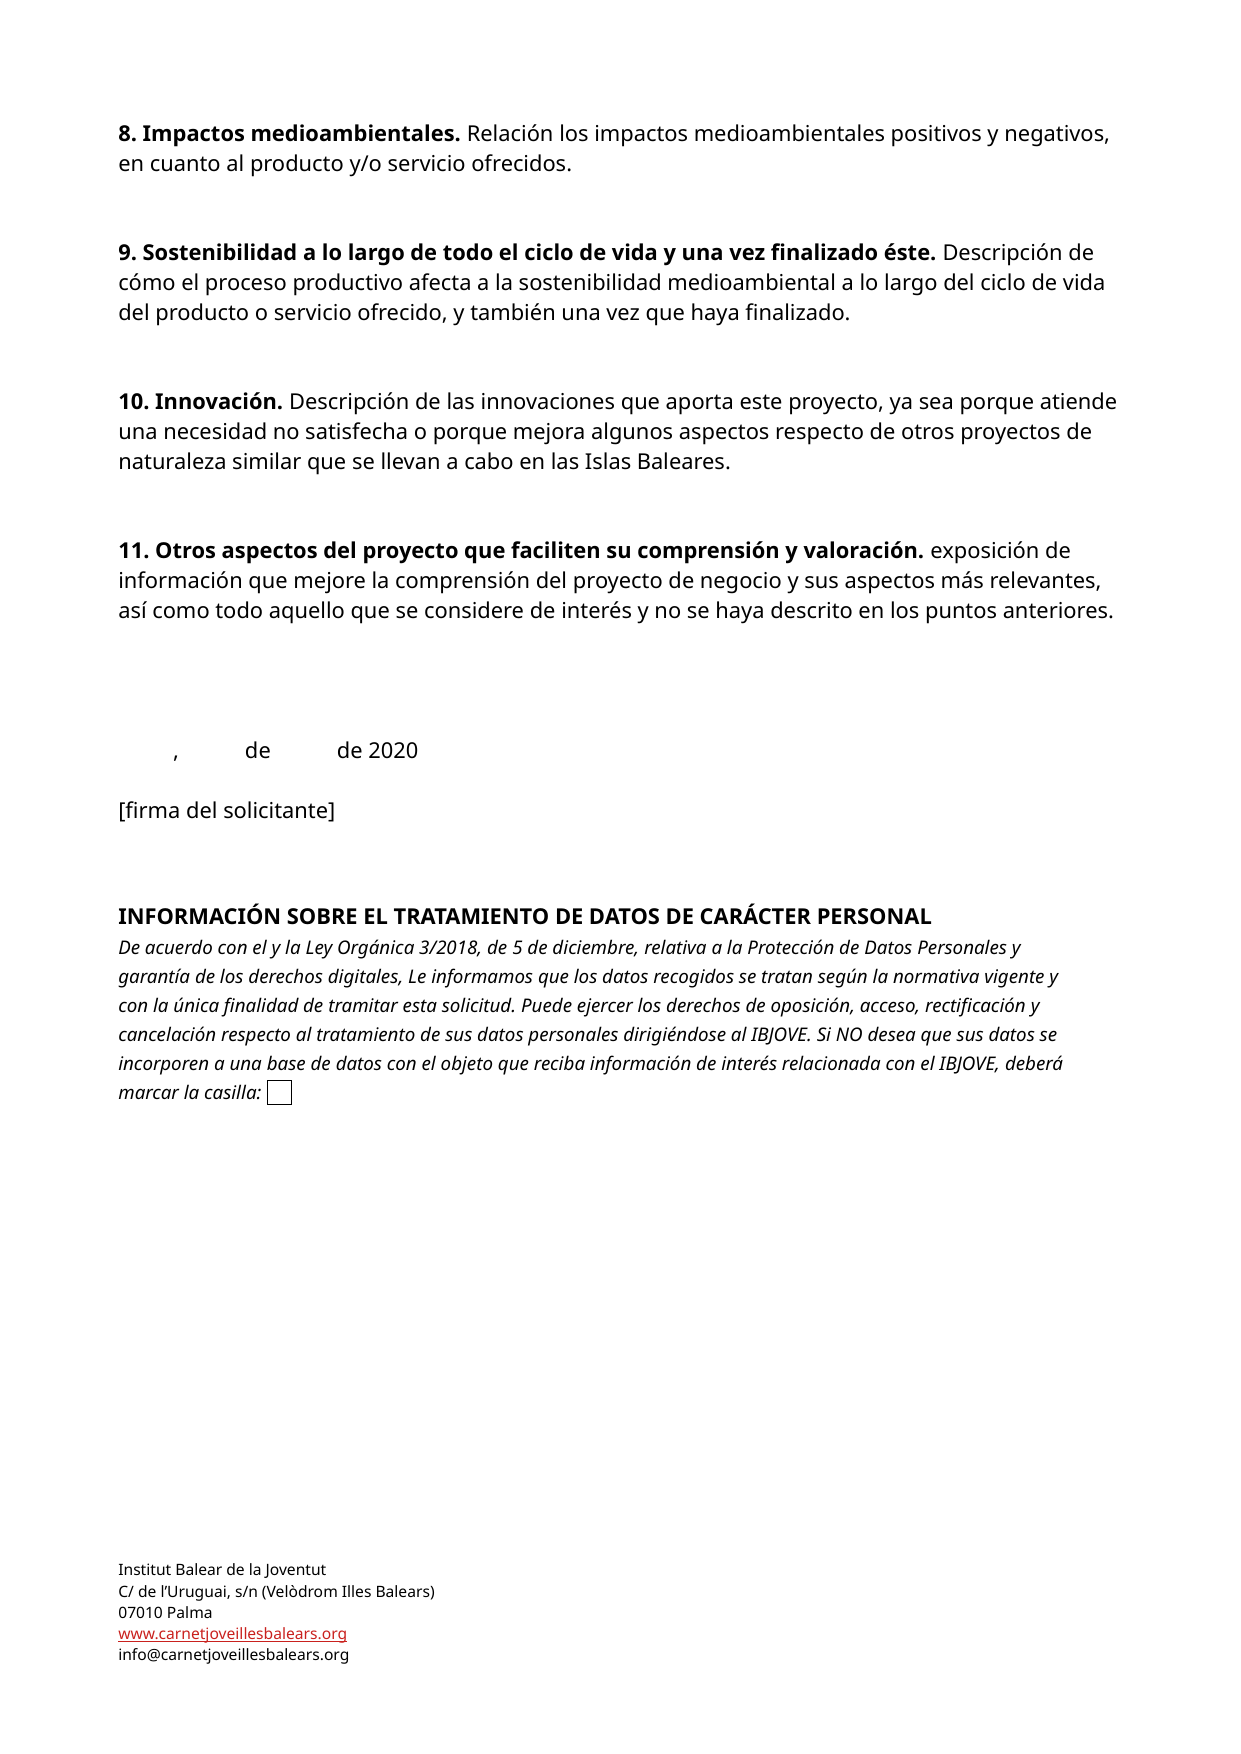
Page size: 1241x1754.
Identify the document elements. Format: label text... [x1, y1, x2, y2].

text INFORMACIÓN SOBRE EL TRATAMIENTO DE DATOS DE CARÁCTER PERSONAL [118, 901, 1122, 931]
text , de de 2020 [118, 735, 1122, 765]
text 11. Otros aspectos del proyecto que faciliten su comprensión y valoración. exposición de información que mejore la comprensión del proyecto de negocio y sus aspectos más relevantes, así como todo aquello que se considere de interés y no se haya descrito en los puntos anteriores. [118, 535, 1122, 624]
text 9. Sostenibilidad a lo largo de todo el ciclo de vida y una vez finalizado éste. Descripción de cómo el proceso productivo afecta a la sostenibilidad medioambiental a lo largo del ciclo de vida del producto o servicio ofrecido, y también una vez que haya finalizado. [118, 237, 1122, 327]
text De acuerdo con el y la Ley Orgánica 3/2018, de 5 de diciembre, relativa a la Protección de Datos Personales y garantía de los derechos digitales, Le informamos que los datos recogidos se tratan según la normativa vigente y con la única finalidad de tramitar esta solicitud. Puede ejercer los derechos de oposición, acceso, rectificación y cancelación respecto al tratamiento de sus datos personales dirigiéndose al IBJOVE. Si NO desea que sus datos se incorporen a una base de datos con el objeto que reciba información de interés relacionada con el IBJOVE, deberá marcar la casilla: [118, 931, 1078, 1105]
text 8. Impactos medioambientales. Relación los impactos medioambientales positivos y negativos, en cuanto al producto y/o servicio ofrecidos. [118, 118, 1122, 178]
text [firma del solicitante] [118, 795, 1122, 824]
text 10. Innovación. Descripción de las innovaciones que aporta este proyecto, ya sea porque atiende una necesidad no satisfecha o porque mejora algunos aspectos respecto de otros proyectos de naturaleza similar que se llevan a cabo en las Islas Baleares. [118, 386, 1122, 476]
